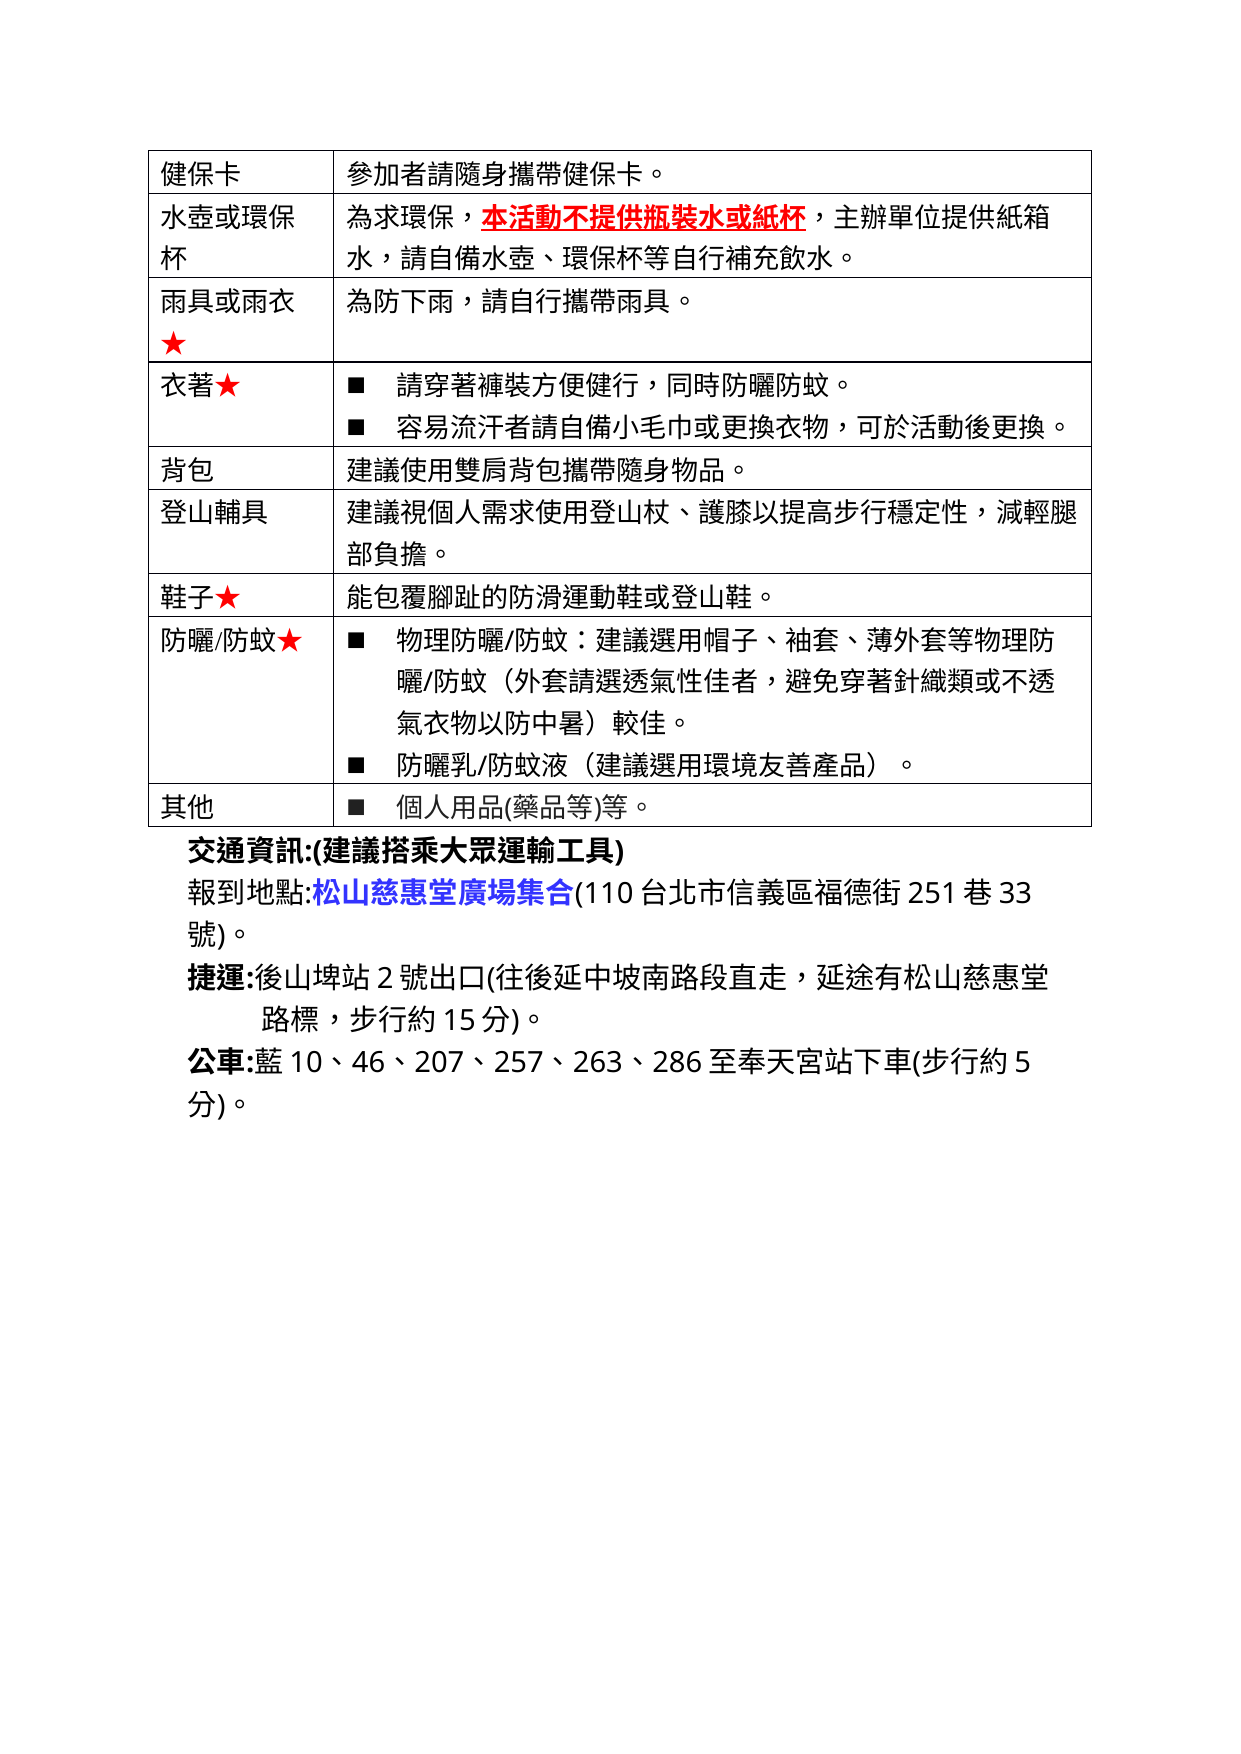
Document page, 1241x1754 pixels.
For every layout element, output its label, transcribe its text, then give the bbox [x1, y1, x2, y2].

table_cell 鞋子★ [149, 574, 333, 616]
table_cell 建議視個人需求使用登山杖、護膝以提高步行穩定性，減輕腿部負擔。 [334, 490, 1091, 573]
table_header 參加者請隨身攜帶健保卡。 [334, 151, 1091, 193]
table_cell 防曬/防蚊★ [149, 617, 333, 783]
text 交通資訊:(建議搭乘大眾運輸工具) [187, 827, 1053, 869]
table_cell 為求環保，本活動不提供瓶裝水或紙杯，主辦單位提供紙箱水，請自備水壺、環保杯等自行補充飲水。 [334, 194, 1091, 277]
text 報到地點:松山慈惠堂廣場集合(110台北市信義區福德街251巷33號)。 [187, 869, 1053, 954]
table_cell 雨具或雨衣★ [149, 278, 333, 361]
table_cell 請穿著褲裝方便健行，同時防曬防蚊。 容易流汗者請自備小毛巾或更換衣物，可於活動後更換。 [334, 363, 1091, 446]
table_cell 個人用品(藥品等)等。 [334, 784, 1091, 826]
table_header 健保卡 [149, 151, 333, 193]
table_cell 物理防曬/防蚊：建議選用帽子、袖套、薄外套等物理防曬/防蚊（外套請選透氣性佳者，避免穿著針織類或不透氣衣物以防中暑）較佳。 防曬乳/防蚊液（建議選用環境友善產品）。 [334, 617, 1091, 783]
table_cell 建議使用雙肩背包攜帶隨身物品。 [334, 447, 1091, 488]
table_cell 背包 [149, 447, 333, 488]
table_cell 為防下雨，請自行攜帶雨具。 [334, 278, 1091, 361]
table_cell 水壺或環保杯 [149, 194, 333, 277]
table_cell 其他 [149, 784, 333, 826]
text 捷運:後山埤站2號出口(往後延中坡南路段直走，延途有松山慈惠堂路標，步行約15分)。 [187, 954, 1053, 1039]
table_cell 登山輔具 [149, 490, 333, 573]
text 公車:藍10、46、207、257、263、286至奉天宮站下車(步行約5分)。 [187, 1039, 1053, 1124]
table_cell 能包覆腳趾的防滑運動鞋或登山鞋。 [334, 574, 1091, 616]
table_cell 衣著★ [149, 363, 333, 446]
